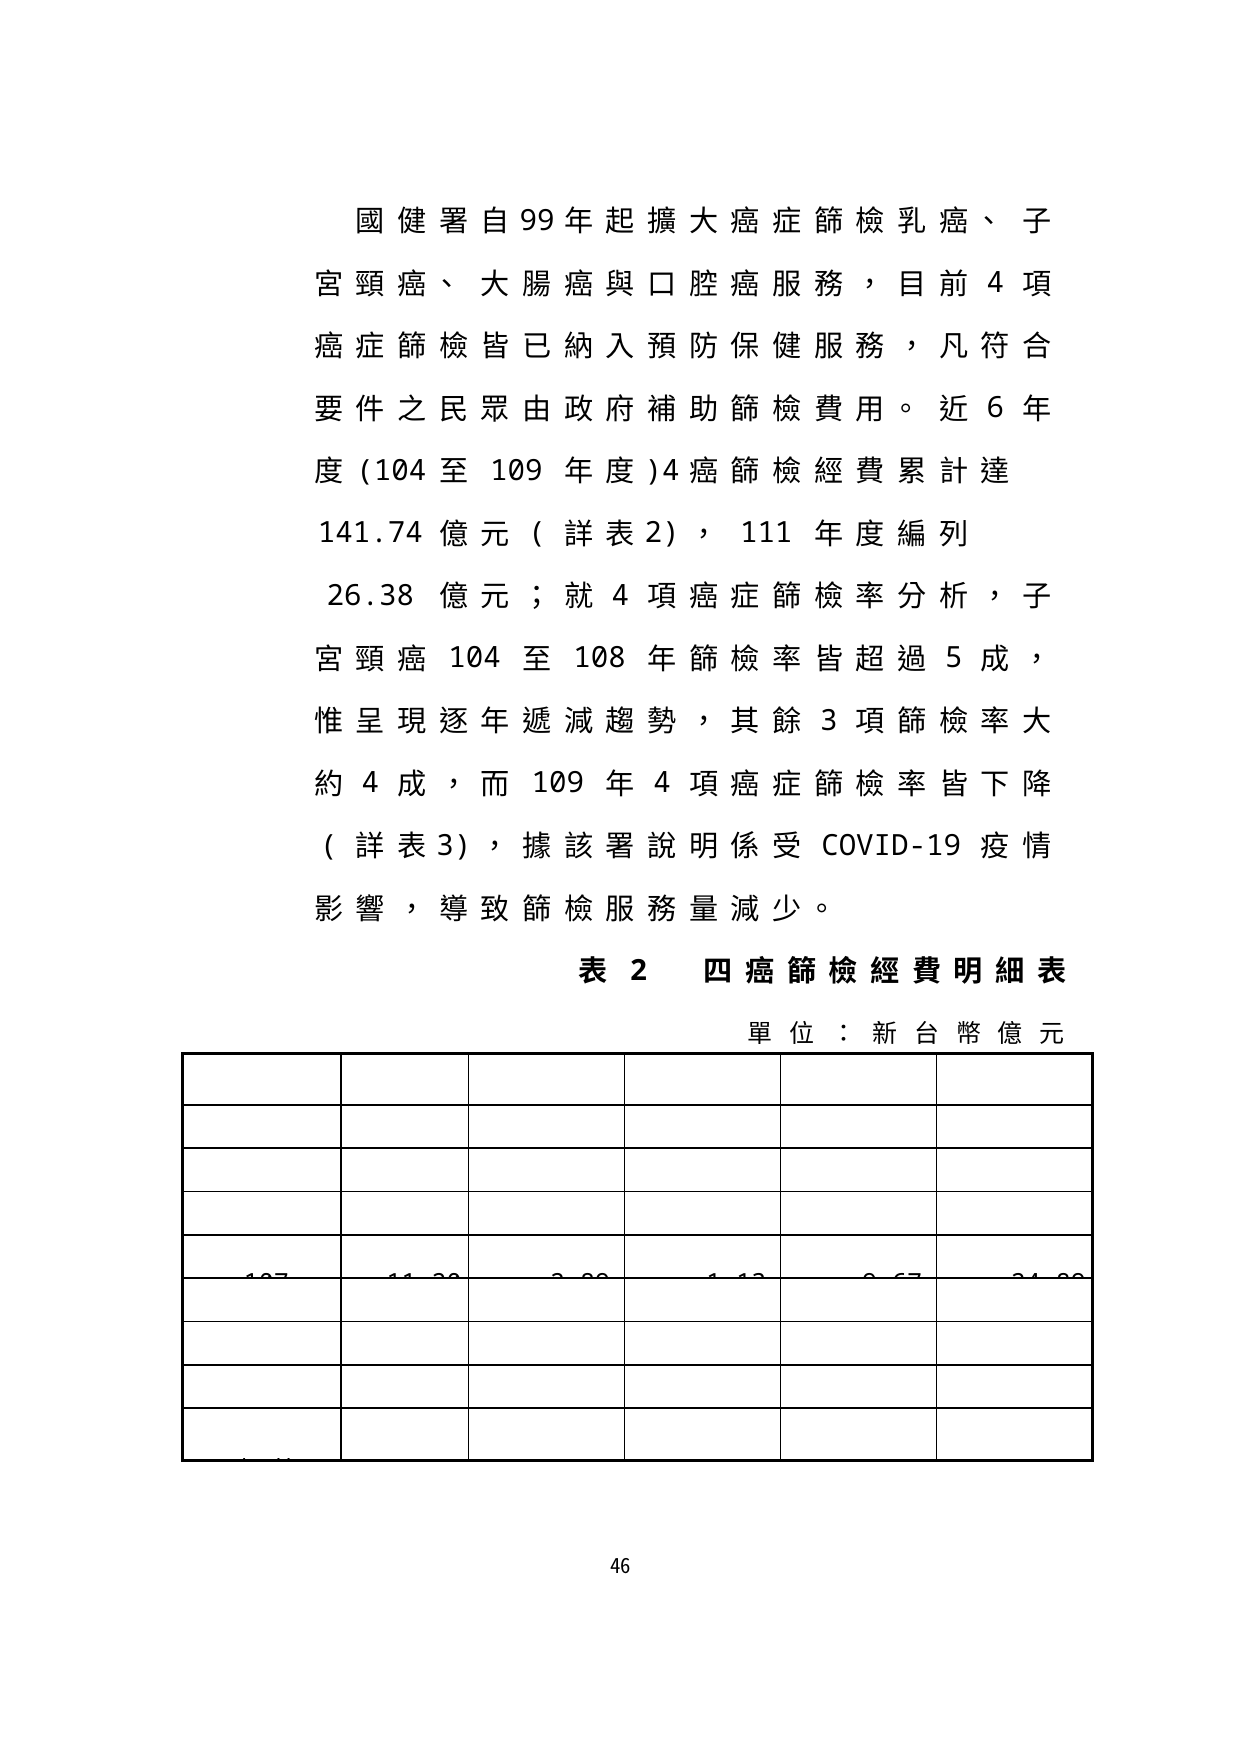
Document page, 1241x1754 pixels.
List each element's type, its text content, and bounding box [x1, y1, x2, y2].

table_cell 9.02 [781, 1192, 936, 1234]
table_cell 108 [184, 1279, 340, 1321]
table_header 口腔癌 [625, 1055, 780, 1104]
table_cell 8.61 [781, 1322, 936, 1364]
table_cell 11.20 [342, 1236, 468, 1277]
table_cell 22.33 [937, 1322, 1091, 1364]
table_header 乳癌 [342, 1055, 468, 1104]
table_header 年度 [184, 1055, 340, 1104]
table_cell 23.87 [937, 1149, 1091, 1191]
table_cell 9.67 [781, 1236, 936, 1277]
table_cell 24.39 [937, 1279, 1091, 1321]
table_cell 2.89 [469, 1236, 624, 1277]
table_cell 1.34 [625, 1106, 780, 1147]
table_cell 24.89 [937, 1236, 1091, 1277]
table_cell 6.64 [625, 1366, 780, 1407]
table_header 子宮頸癌 [781, 1055, 936, 1104]
table_cell 109 [184, 1322, 340, 1364]
text 國健署自99年起擴大癌症篩檢乳癌、子宮頸癌、大腸癌與口腔癌服務，目前4項癌症篩檢皆已納入預防保健服務，凡符合要件之民眾由政府補助篩檢費用。近6年度(104至109年度)4癌篩檢經費累計達141.74億元(詳表2)，111年度編列26.38億元；就4項癌症篩檢率分析，子宮頸癌104至108年篩檢率皆超過5成，惟呈現逐年遞減趨勢，其餘3項篩檢率大約4成，而109年4項癌症篩檢率皆下降(詳表3)，據該署說明係受COVID-19疫情影響，導致篩檢服務量減少。 [271, 177, 1058, 927]
table_cell 2.75 [469, 1192, 624, 1234]
table_cell 100.00 [937, 1409, 1091, 1459]
table_cell 141.42 [937, 1366, 1091, 1407]
table_cell 合計 [184, 1366, 340, 1407]
table_cell 63.07 [342, 1366, 468, 1407]
table_cell 11.33 [342, 1279, 468, 1321]
table_cell 9.16 [781, 1279, 936, 1321]
table_cell 4.70 [625, 1409, 780, 1459]
table_cell 107 [184, 1236, 340, 1277]
table_cell 9.51 [342, 1106, 468, 1147]
table_cell 0.71 [625, 1322, 780, 1364]
table_header 小計 [937, 1055, 1091, 1104]
table_cell 9.02 [781, 1106, 936, 1147]
table_cell 10.11 [342, 1149, 468, 1191]
table_cell 1.11 [625, 1192, 780, 1234]
table_cell 104 [184, 1106, 340, 1147]
table_cell 10.20 [342, 1322, 468, 1364]
table_cell 1.42 [625, 1149, 780, 1191]
table_cell 16.92 [469, 1366, 624, 1407]
table_header 大腸癌 [469, 1055, 624, 1104]
table_cell 2.47 [469, 1106, 624, 1147]
table_cell 44.60 [342, 1409, 468, 1459]
table_cell 占比 [184, 1409, 340, 1459]
table_cell 106 [184, 1192, 340, 1234]
table_cell 3.03 [469, 1149, 624, 1191]
table_cell 23.60 [937, 1192, 1091, 1234]
text 表2 四癌篩檢經費明細表 單位：新台幣億元 [183, 927, 1072, 1052]
table_cell 10.72 [342, 1192, 468, 1234]
table_cell 11.96 [469, 1409, 624, 1459]
table_cell 54.79 [781, 1366, 936, 1407]
table_cell 105 [184, 1149, 340, 1191]
table_cell 9.31 [781, 1149, 936, 1191]
table_cell 22.34 [937, 1106, 1091, 1147]
table_cell 1.13 [625, 1236, 780, 1277]
table_cell 38.74 [781, 1409, 936, 1459]
table_cell 2.81 [469, 1322, 624, 1364]
table_cell 2.97 [469, 1279, 624, 1321]
table_cell 0.93 [625, 1279, 780, 1321]
